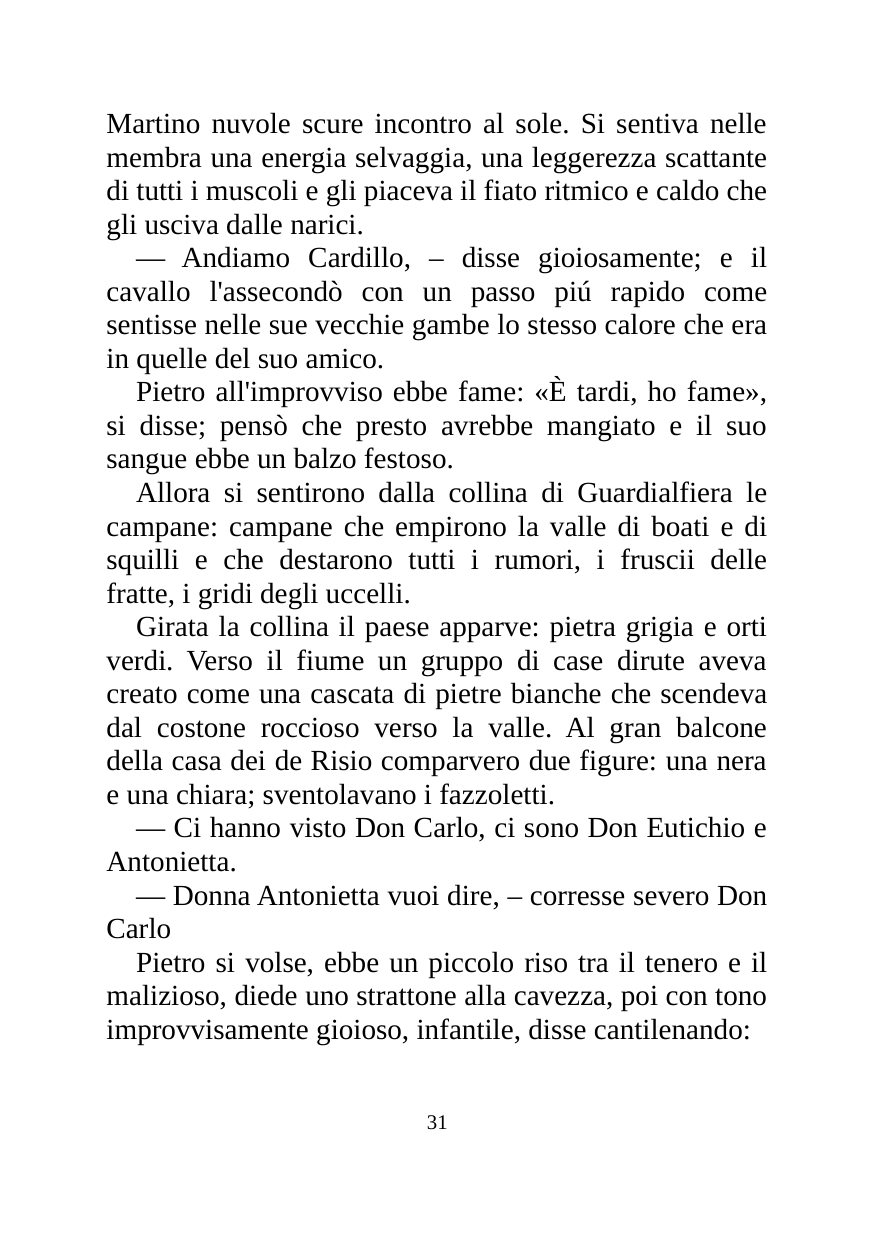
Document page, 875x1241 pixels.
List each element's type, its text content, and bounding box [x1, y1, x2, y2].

text Pietro all'improvviso ebbe fame: «È tardi, ho fame», si disse; pensò che presto avrebbe mangiato e il suo sangue ebbe un balzo festoso. [106, 374, 768, 475]
text — Donna Antonietta vuoi dire, – corresse severo Don Carlo [106, 878, 768, 945]
text — Andiamo Cardillo, – disse gioiosamente; e il cavallo l'assecondò con un passo piú rapido come sentisse nelle sue vecchie gambe lo stesso calore che era in quelle del suo amico. [106, 240, 768, 374]
text — Ci hanno visto Don Carlo, ci sono Don Eutichio e Antonietta. [106, 811, 768, 878]
text Martino nuvole scure incontro al sole. Si sentiva nelle membra una energia selvaggia, una leggerezza scattante di tutti i muscoli e gli piaceva il fiato ritmico e caldo che gli usciva dalle narici. [106, 106, 768, 240]
text Allora si sentirono dalla collina di Guardialfiera le campane: campane che empirono la valle di boati e di squilli e che destarono tutti i rumori, i fruscii delle fratte, i gridi degli uccelli. [106, 475, 768, 609]
text Pietro si volse, ebbe un piccolo riso tra il tenero e il malizioso, diede uno strattone alla cavezza, poi con tono improvvisamente gioioso, infantile, disse cantilenando: [106, 945, 768, 1045]
text Girata la collina il paese apparve: pietra grigia e orti verdi. Verso il fiume un gruppo di case dirute aveva creato come una cascata di pietre bianche che scendeva dal costone roccioso verso la valle. Al gran balcone della casa dei de Risio comparvero due figure: una nera e una chiara; sventolavano i fazzoletti. [106, 609, 768, 811]
